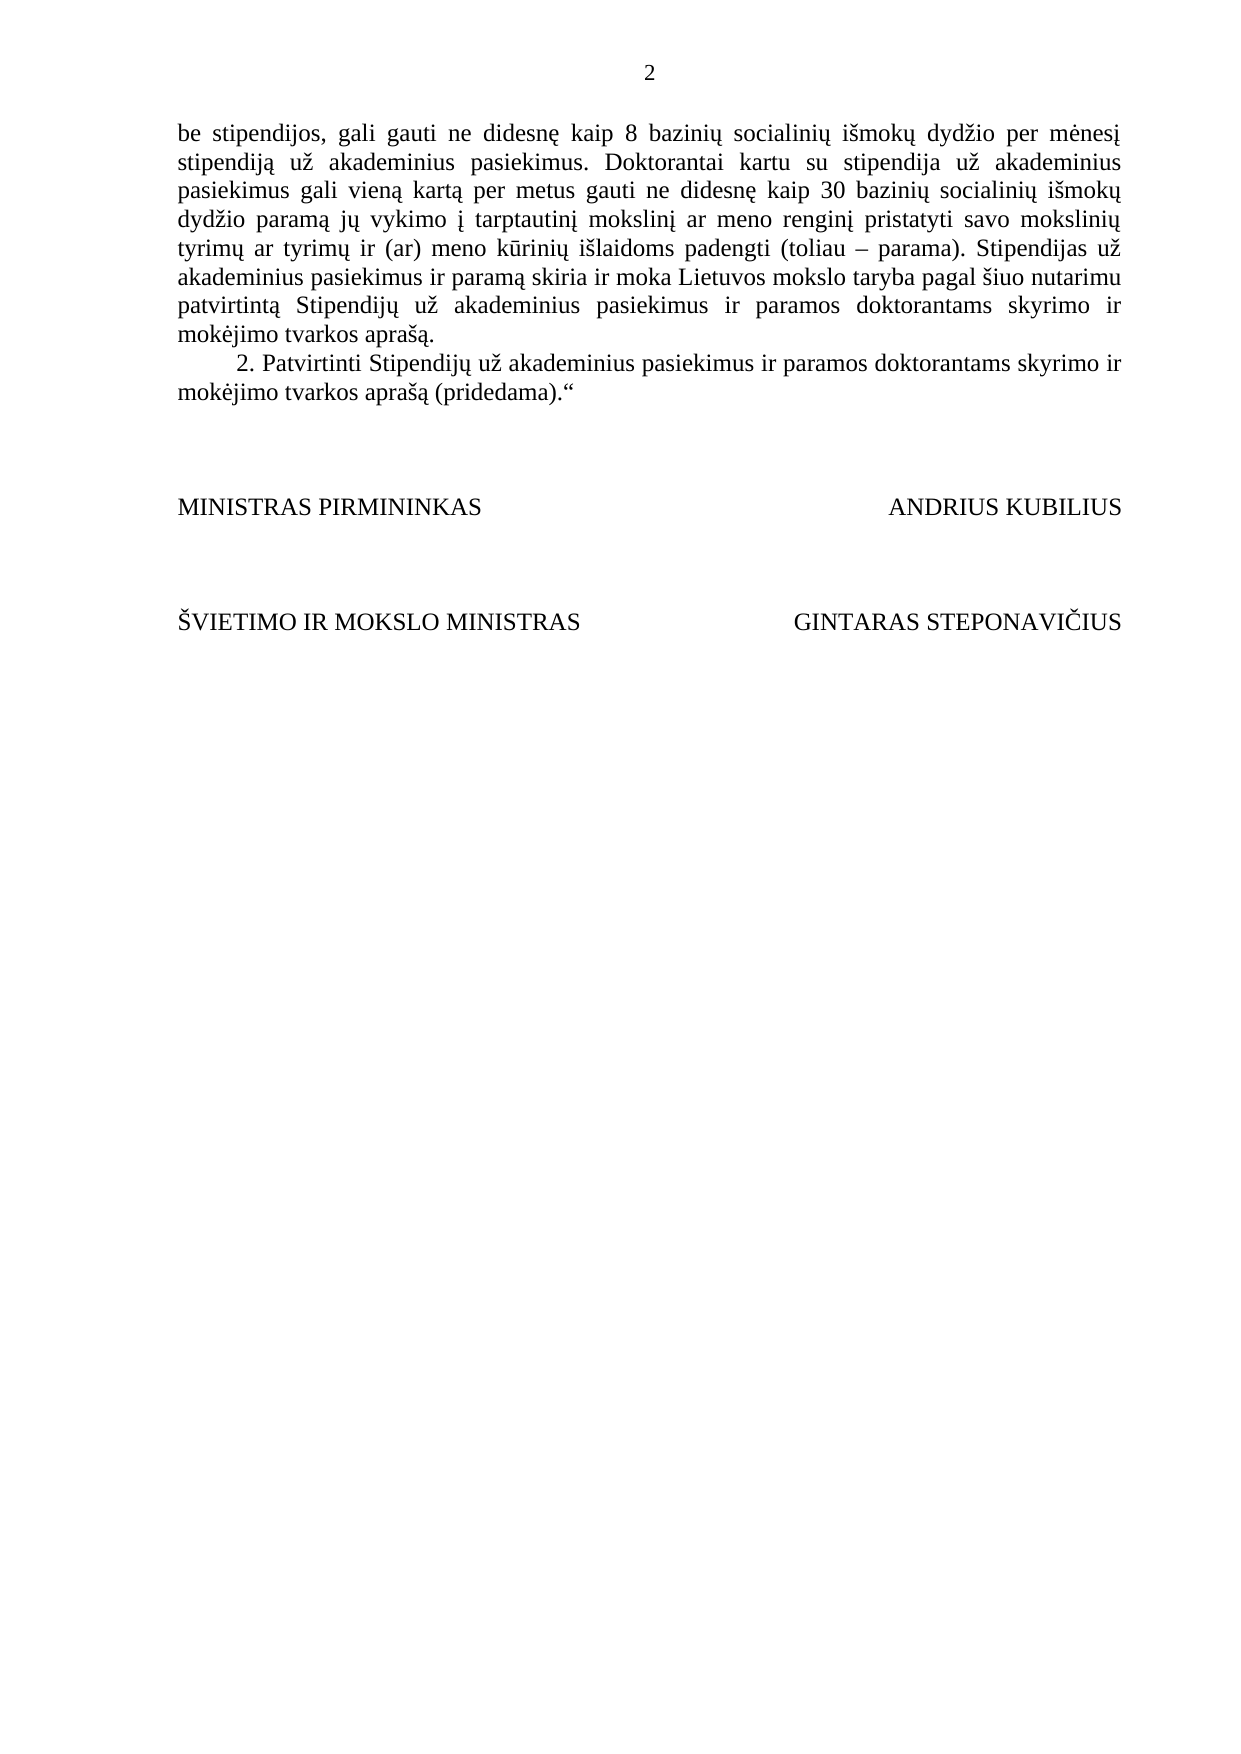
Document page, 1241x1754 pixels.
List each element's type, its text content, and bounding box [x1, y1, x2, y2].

text be stipendijos, gali gauti ne didesnę kaip 8 bazinių socialinių išmokų dydžio per mėnesį stipendiją už akademinius pasiekimus. Doktorantai kartu su stipendija už akademinius pasiekimus gali vieną kartą per metus gauti ne didesnę kaip 30 bazinių socialinių išmokų dydžio paramą jų vykimo į tarptautinį mokslinį ar meno renginį pristatyti savo mokslinių tyrimų ar tyrimų ir (ar) meno kūrinių išlaidoms padengti (toliau – parama). Stipendijas už akademinius pasiekimus ir paramą skiria ir moka Lietuvos mokslo taryba pagal šiuo nutarimu patvirtintą Stipendijų už akademinius pasiekimus ir paramos doktorantams skyrimo ir mokėjimo tvarkos aprašą. [177, 118, 1122, 348]
text ŠVIETIMO IR MOKSLO MINISTRAS GINTARAS STEPONAVIČIUS [177, 607, 1122, 636]
text MINISTRAS PIRMININKAS ANDRIUS KUBILIUS [177, 492, 1122, 521]
text 2. Patvirtinti Stipendijų už akademinius pasiekimus ir paramos doktorantams skyrimo ir mokėjimo tvarkos aprašą (pridedama).“ [177, 348, 1122, 406]
